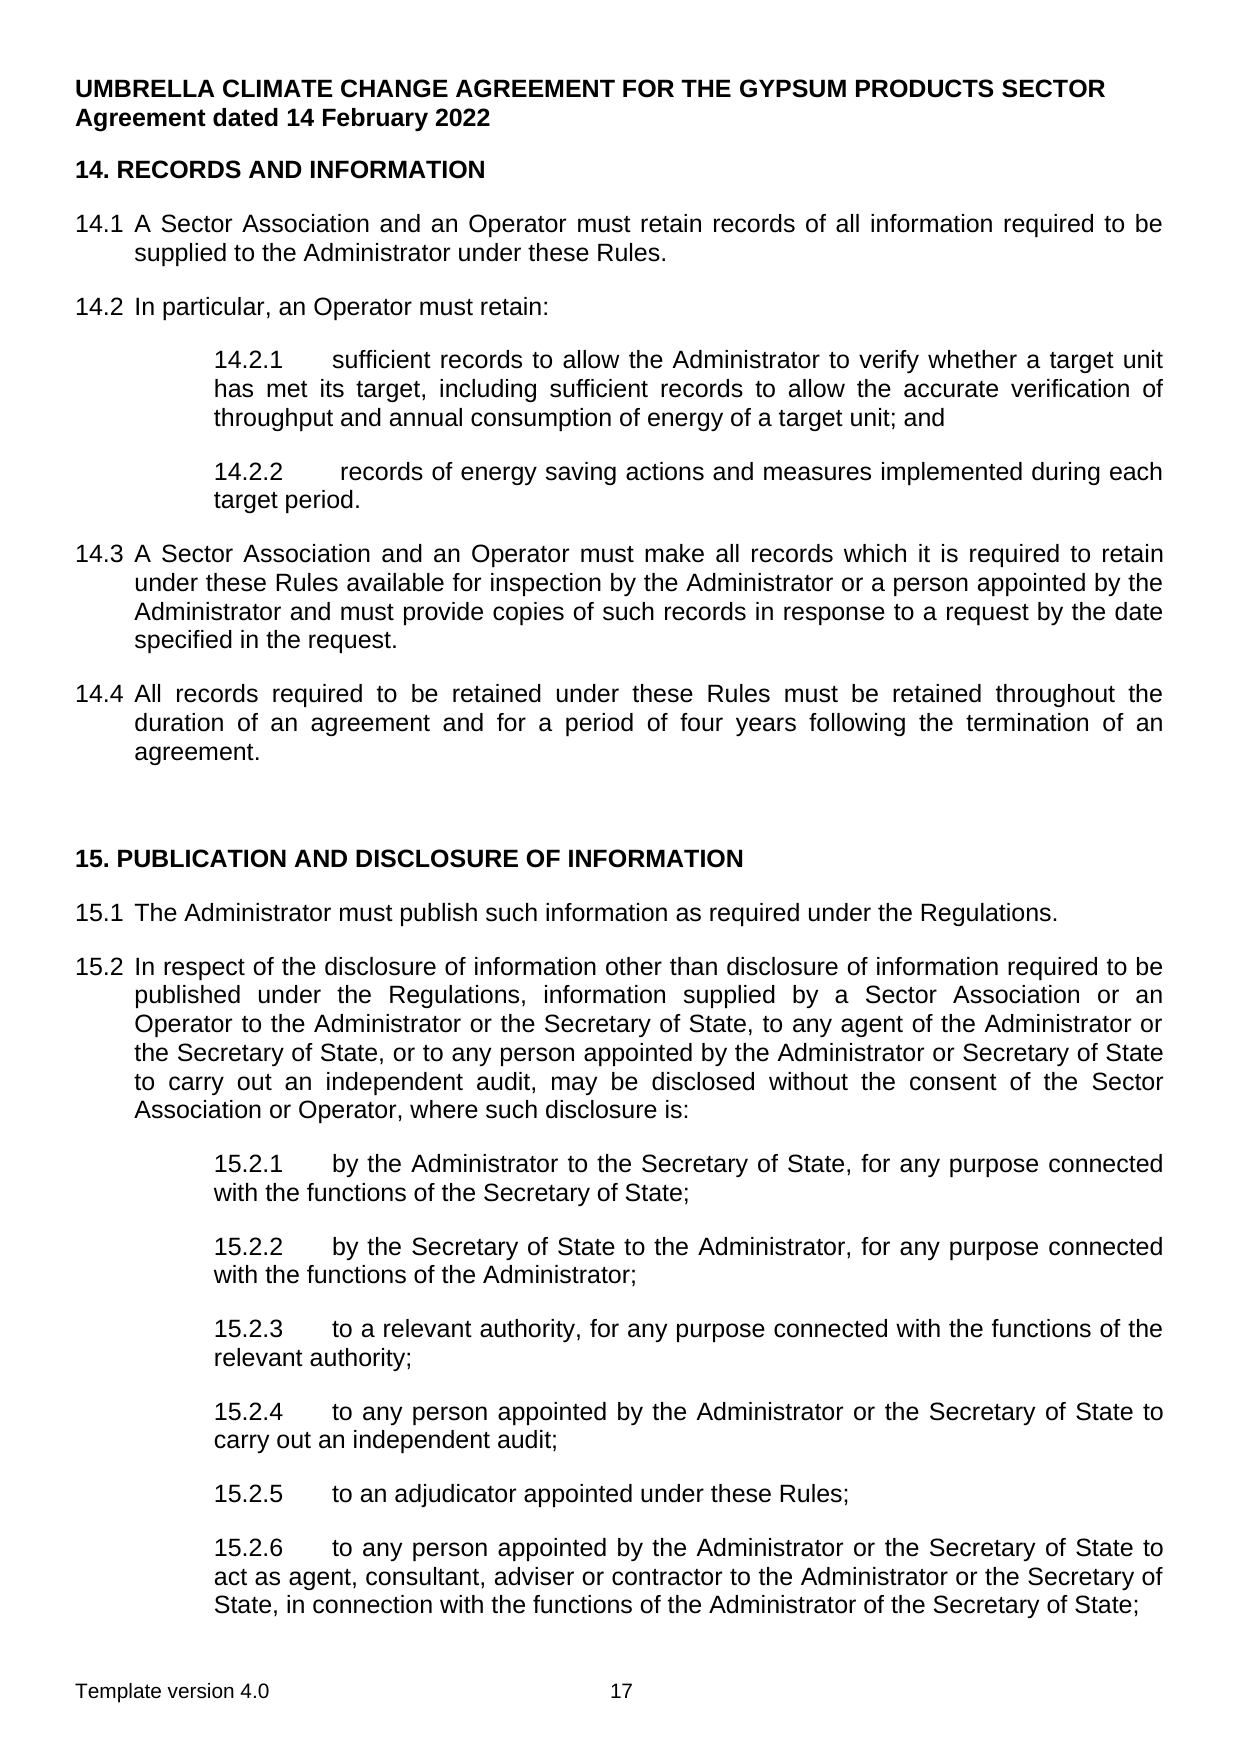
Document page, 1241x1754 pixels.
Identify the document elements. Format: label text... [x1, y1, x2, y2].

list by the Administrator to the Secretary of State, for any purpose connected with the functions of the Secretary of State; [214, 1149, 1165, 1206]
list RECORDS AND INFORMATION [75, 155, 1165, 184]
list All records required to be retained under these Rules must be retained throughout the duration of an agreement and for a period of four years following the termination of an agreement. [75, 679, 1165, 765]
list A Sector Association and an Operator must retain records of all information required to be supplied to the Administrator under these Rules. [75, 209, 1165, 266]
list by the Secretary of State to the Administrator, for any purpose connected with the functions of the Administrator; [214, 1231, 1165, 1289]
list to a relevant authority, for any purpose connected with the functions of the relevant authority; [214, 1314, 1165, 1371]
list A Sector Association and an Operator must make all records which it is required to retain under these Rules available for inspection by the Administrator or a person appointed by the Administrator and must provide copies of such records in response to a request by the date specified in the request. [75, 539, 1165, 654]
list to any person appointed by the Administrator or the Secretary of State to carry out an independent audit; [214, 1396, 1165, 1454]
list to any person appointed by the Administrator or the Secretary of State to act as agent, consultant, adviser or contractor to the Administrator or the Secretary of State, in connection with the functions of the Administrator of the Secretary of State; [214, 1533, 1165, 1619]
list to an adjudicator appointed under these Rules; [214, 1479, 1165, 1508]
list PUBLICATION AND DISCLOSURE OF INFORMATION [75, 844, 1165, 873]
list records of energy saving actions and measures implemented during each target period. [214, 456, 1165, 514]
list The Administrator must publish such information as required under the Regulations. [75, 898, 1165, 926]
list sufficient records to allow the Administrator to verify whether a target unit has met its target, including sufficient records to allow the accurate verification of throughput and annual consumption of energy of a target unit; and [214, 345, 1165, 431]
list In respect of the disclosure of information other than disclosure of information required to be published under the Regulations, information supplied by a Sector Association or an Operator to the Administrator or the Secretary of State, to any agent of the Administrator or the Secretary of State, or to any person appointed by the Administrator or Secretary of State to carry out an independent audit, may be disclosed without the consent of the Sector Association or Operator, where such disclosure is: [75, 951, 1165, 1124]
list In particular, an Operator must retain: [75, 291, 1165, 320]
